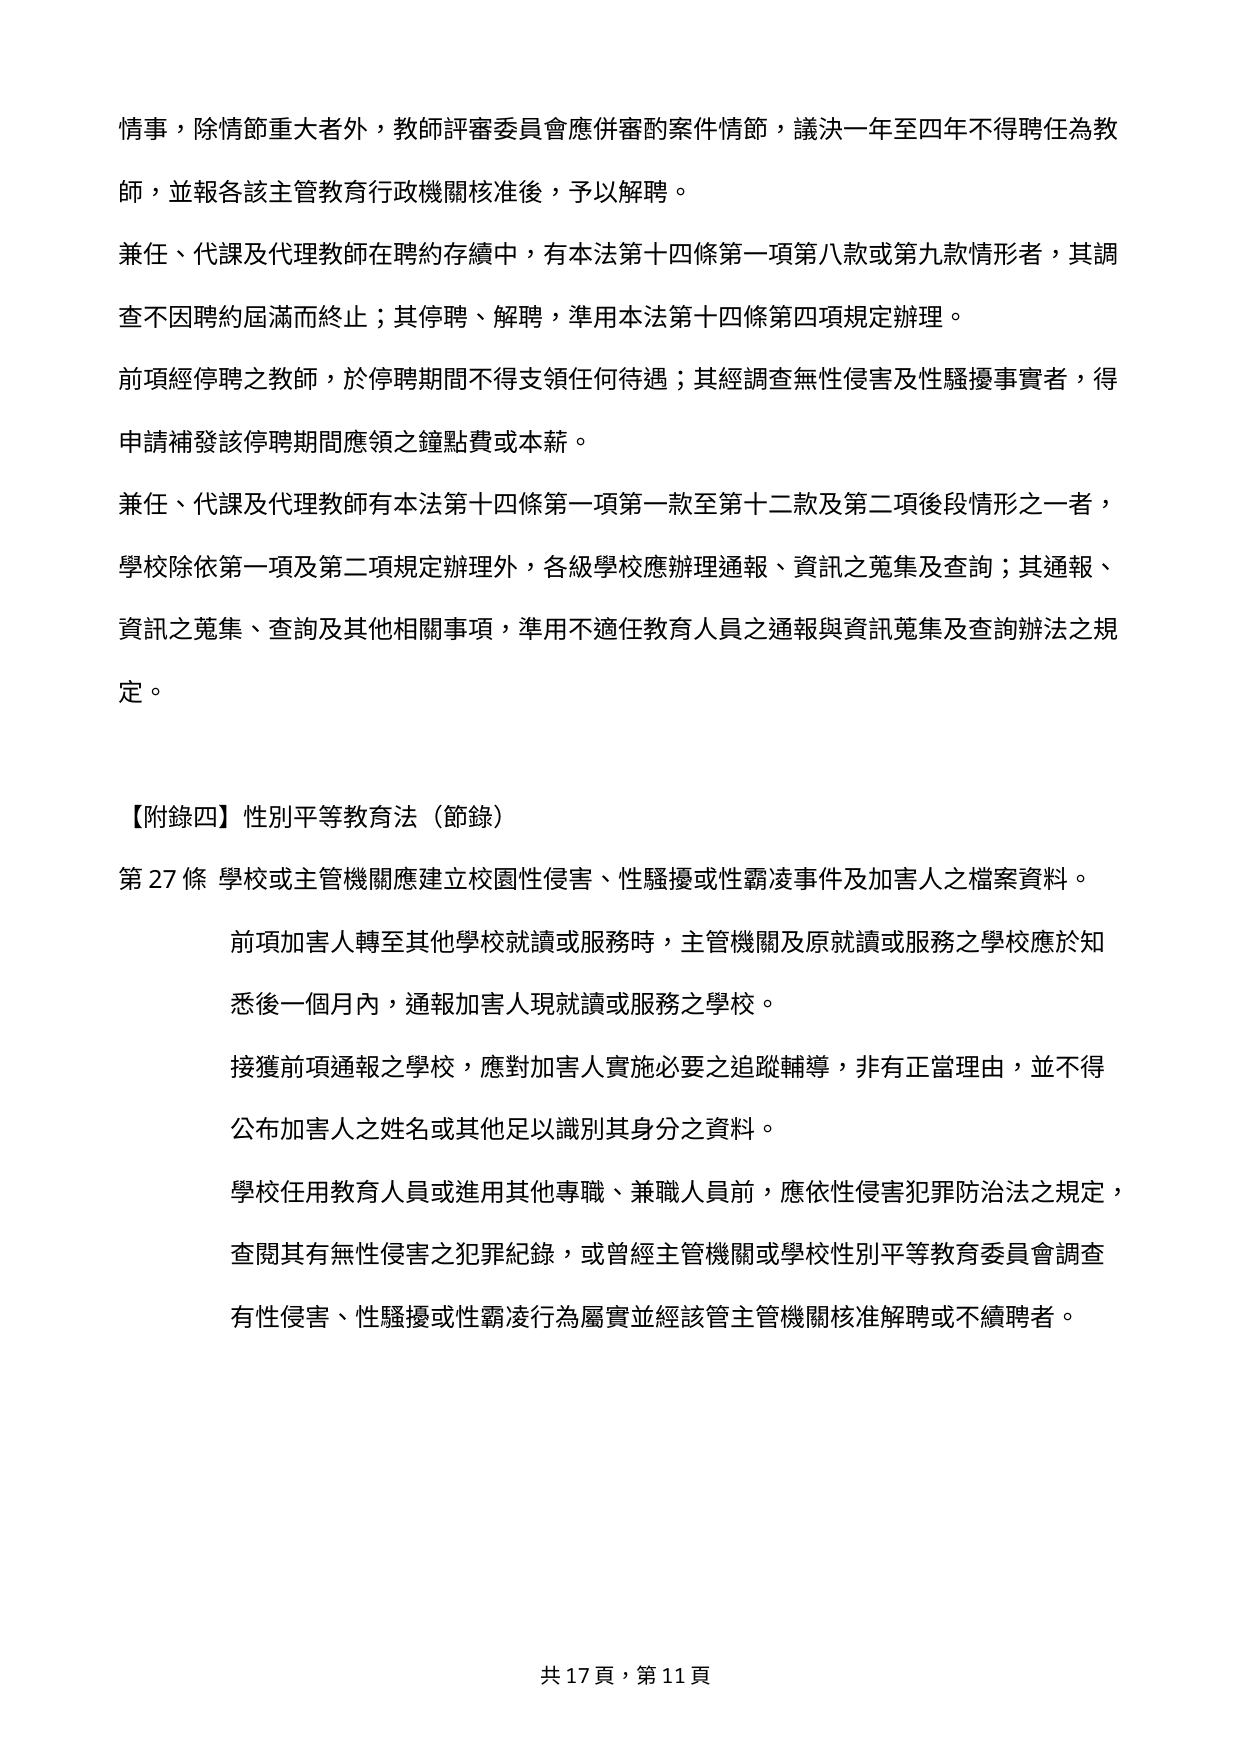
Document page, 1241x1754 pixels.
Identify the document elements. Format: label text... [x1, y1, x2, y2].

text 【附錄四】性別平等教育法（節錄） [118, 773, 1122, 836]
text 前項經停聘之教師，於停聘期間不得支領任何待遇；其經調查無性侵害及性騷擾事實者，得申請補發該停聘期間應領之鐘點費或本薪。 [118, 336, 1122, 461]
text 接獲前項通報之學校，應對加害人實施必要之追蹤輔導，非有正當理由，並不得公布加害人之姓名或其他足以識別其身分之資料。 [231, 1023, 1122, 1148]
text 第11條 兼任、代課及代理教師在聘約有效期間內，有本法第十四條第一項第一款至第七款、第十款至第十二款及第十四款情形之一，經查證屬實，其聘期未滿三個月者，由校長予以解聘之；其聘期在三個月以上，或有本法第十四條第一項第十三款情形者，應經學校教師評審委員會依高級中等以下學校教師評審委員會設置辦法第七條規定審議；其有第十三款規定之情事，除情節重大者外，教師評審委員會應併審酌案件情節，議決一年至四年不得聘任為教師，並報各該主管教育行政機關核准後，予以解聘。 [118, 86, 1122, 211]
text 前項加害人轉至其他學校就讀或服務時，主管機關及原就讀或服務之學校應於知悉後一個月內，通報加害人現就讀或服務之學校。 [231, 898, 1122, 1023]
text 兼任、代課及代理教師有本法第十四條第一項第一款至第十二款及第二項後段情形之一者，學校除依第一項及第二項規定辦理外，各級學校應辦理通報、資訊之蒐集及查詢；其通報、資訊之蒐集、查詢及其他相關事項，準用不適任教育人員之通報與資訊蒐集及查詢辦法之規定。 [118, 461, 1122, 711]
text 第27條 學校或主管機關應建立校園性侵害、性騷擾或性霸凌事件及加害人之檔案資料。 [118, 836, 1122, 898]
text 兼任、代課及代理教師在聘約存續中，有本法第十四條第一項第八款或第九款情形者，其調查不因聘約屆滿而終止；其停聘、解聘，準用本法第十四條第四項規定辦理。 [118, 211, 1122, 336]
text 學校任用教育人員或進用其他專職、兼職人員前，應依性侵害犯罪防治法之規定，查閱其有無性侵害之犯罪紀錄，或曾經主管機關或學校性別平等教育委員會調查有性侵害、性騷擾或性霸凌行為屬實並經該管主管機關核准解聘或不續聘者。 [231, 1148, 1122, 1336]
